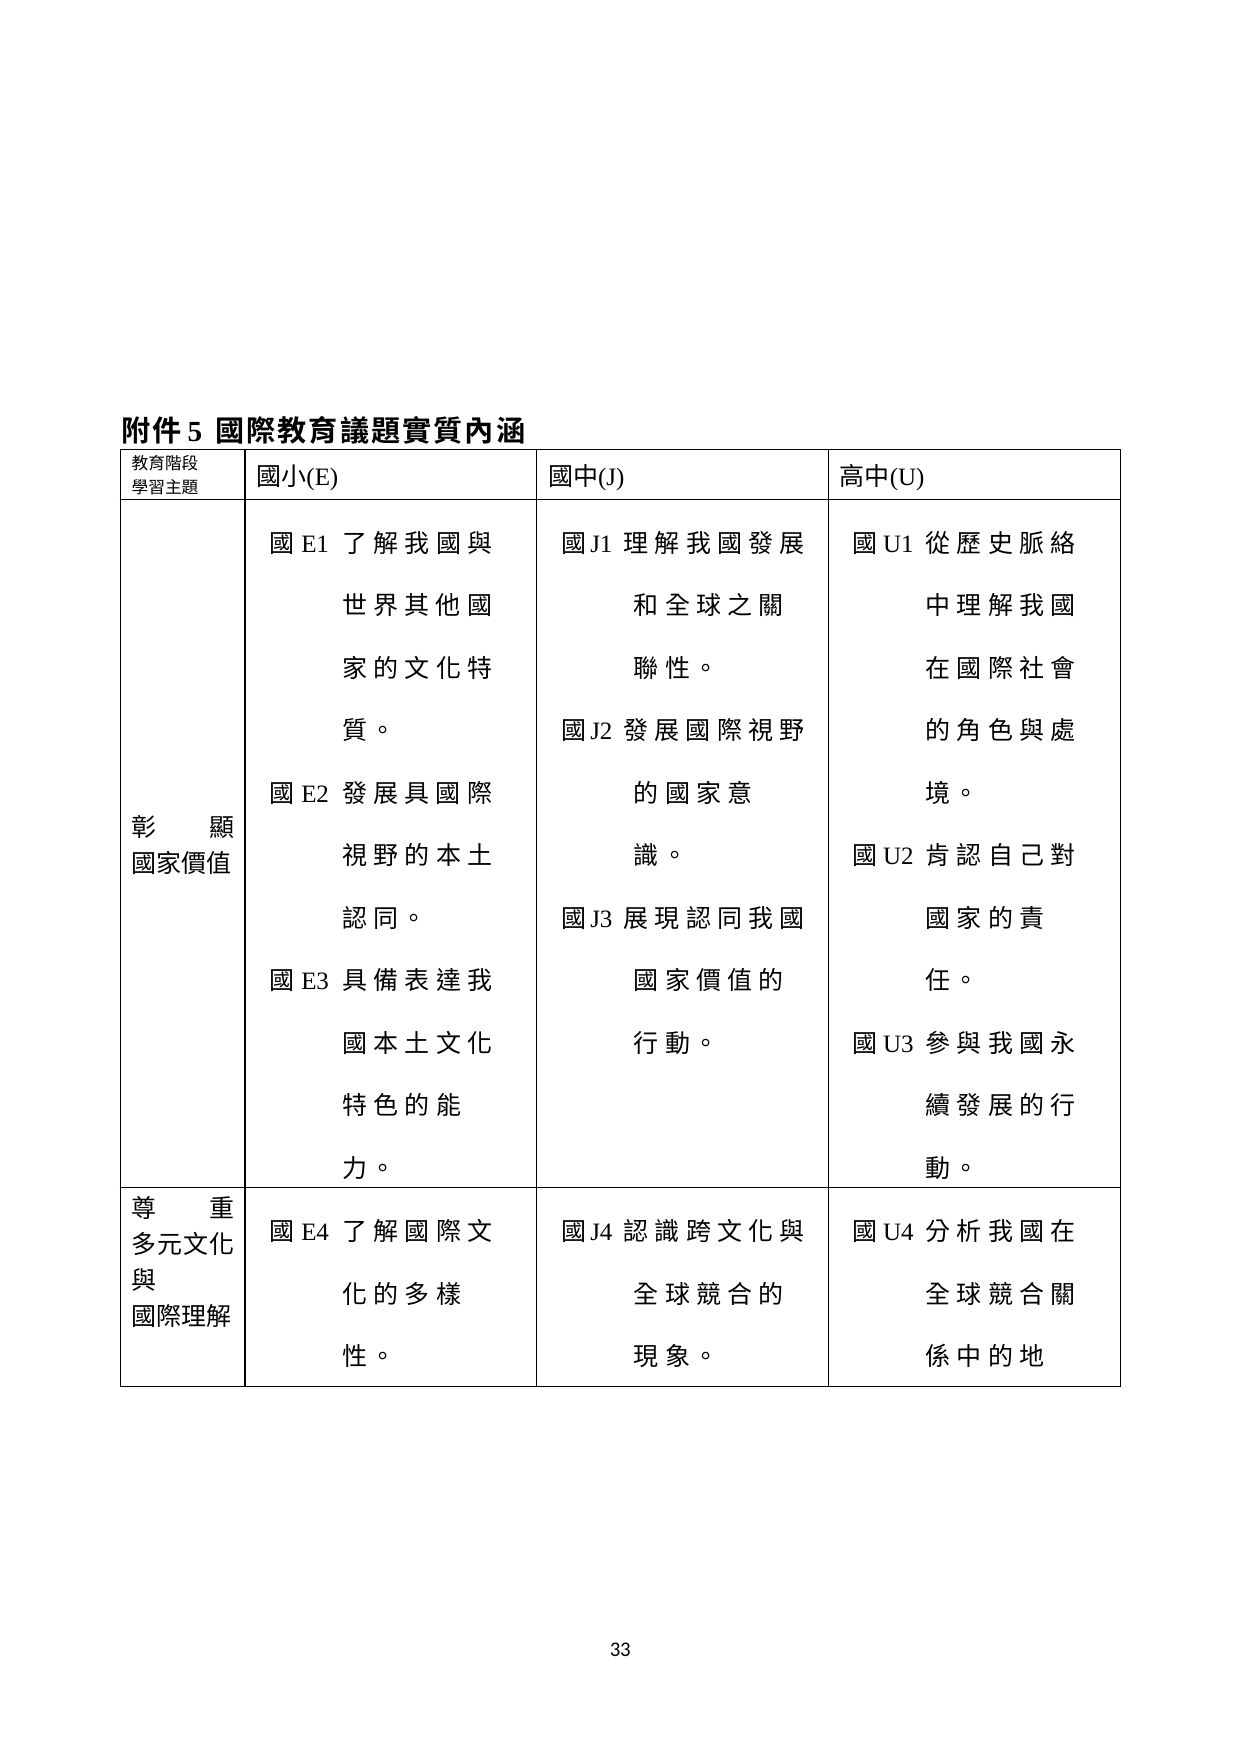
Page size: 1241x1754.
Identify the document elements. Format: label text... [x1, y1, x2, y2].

table_cell 國E1 了解我國與世界其他國家的文化特質。 國E2 發展具國際視野的本土認同。 國E3 具備表達我國本土文化特色的能力。 [246, 500, 536, 1187]
table_cell 國U1 從歷史脈絡中理解我國在國際社會的角色與處境。 國U2 肯認自己對國家的責任。 國U3 參與我國永續發展的行動。 [829, 500, 1120, 1187]
table_header 國中(J) [537, 450, 828, 498]
table_cell 國J4 認識跨文化與全球競合的現象。 [537, 1188, 828, 1386]
table_cell 國E4 了解國際文化的多樣性。 [246, 1188, 536, 1386]
table_header 高中(U) [829, 450, 1120, 498]
table_cell 國U4 分析我國在全球競合關係中的地 [829, 1188, 1120, 1386]
table_header 國小(E) [246, 450, 536, 498]
table_cell 尊重 多元文化與 國際理解 [121, 1188, 244, 1386]
table_cell 彰顯 國家價值 [121, 500, 244, 1187]
table_header 教育階段 學習主題 [121, 450, 244, 498]
table_cell 國J1 理解我國發展和全球之關聯性。 國J2 發展國際視野的國家意識。 國J3 展現認同我國國家價值的行動。 [537, 500, 828, 1187]
text 附件5 國際教育議題實質內涵 [120, 387, 1120, 449]
